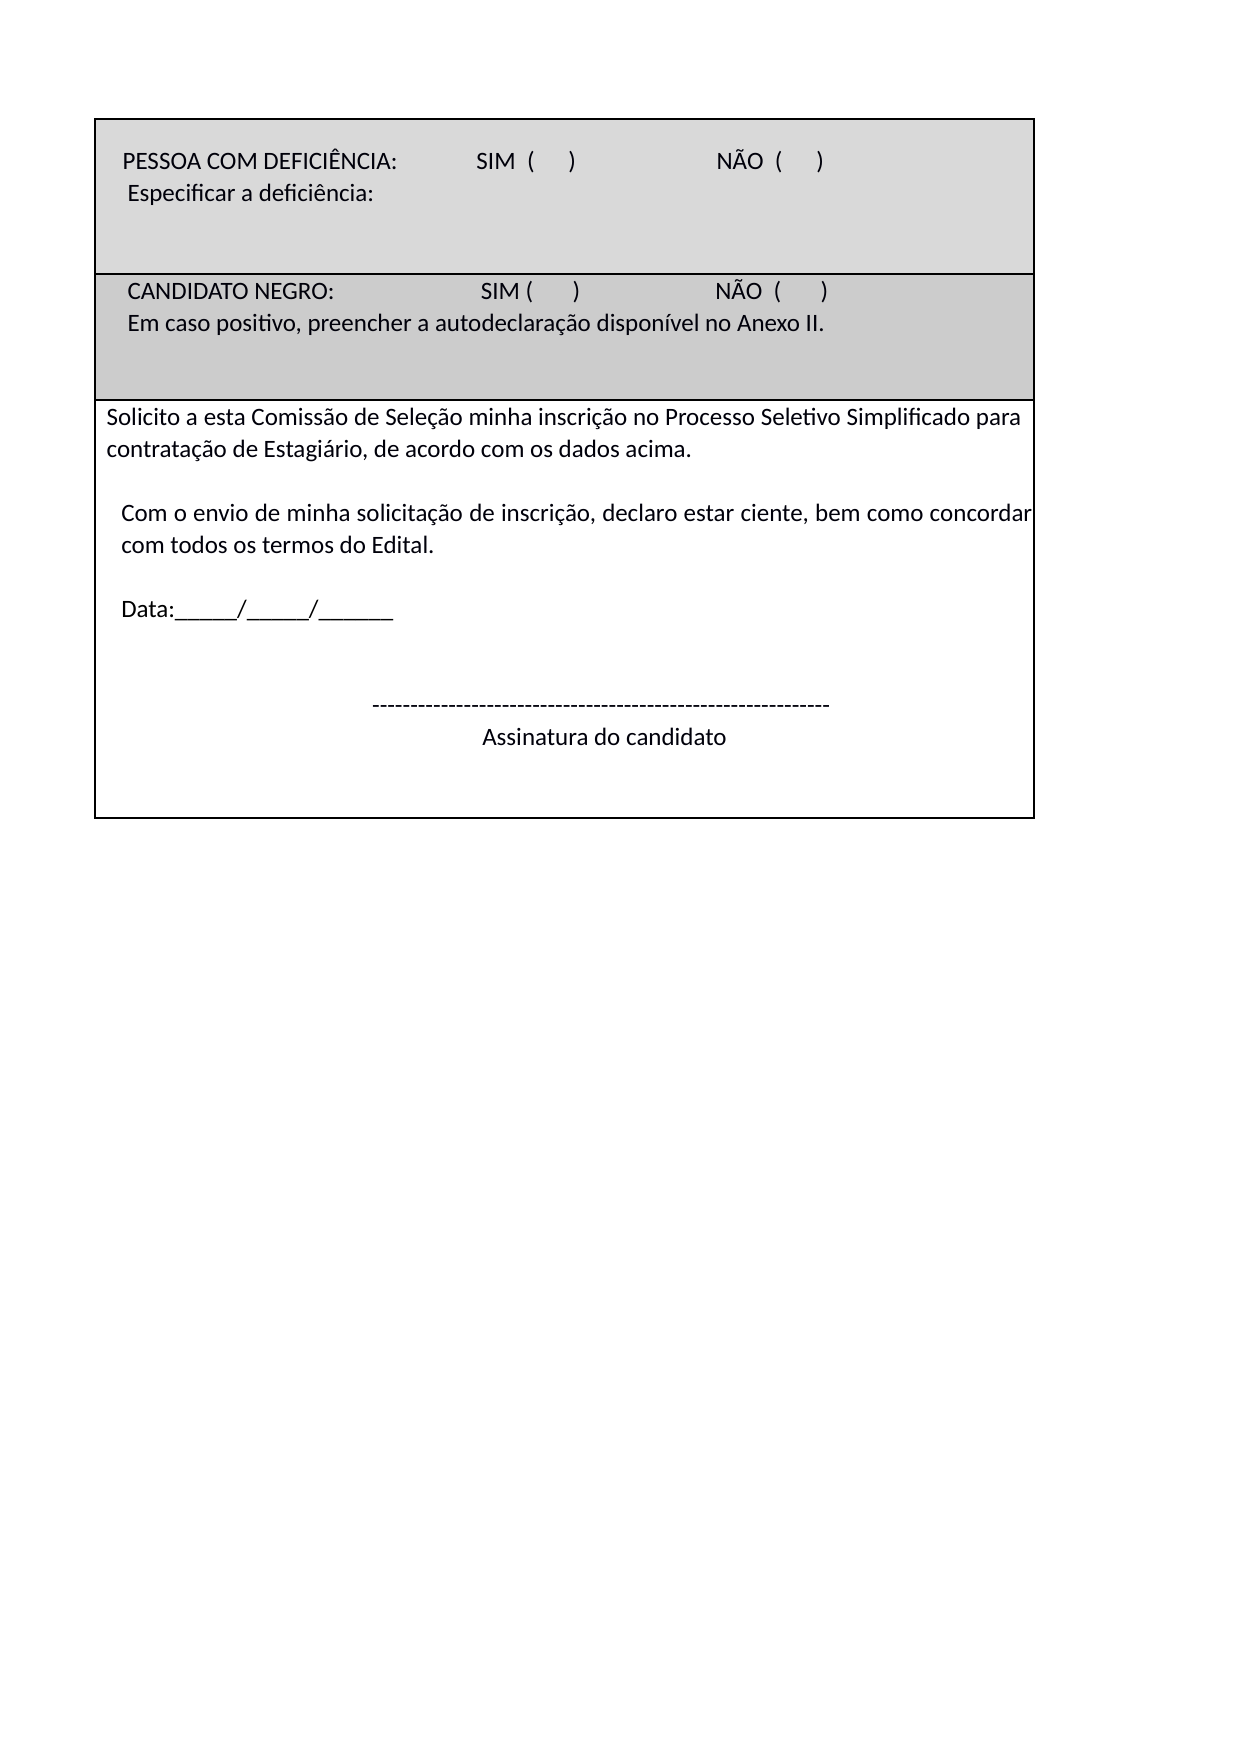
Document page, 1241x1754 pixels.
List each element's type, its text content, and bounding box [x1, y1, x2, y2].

table_cell PESSOA COM DEFICIÊNCIA: SIM ( ) NÃO ( ) Especificar a deficiência: [96, 120, 1033, 273]
table_cell CANDIDATO NEGRO: SIM ( ) NÃO ( ) Em caso positivo, preencher a autodeclaração disponível no Anexo II. [96, 275, 1033, 399]
table_cell Solicito a esta Comissão de Seleção minha inscrição no Processo Seletivo Simplificado para contratação de Estagiário, de acordo com os dados acima. Com o envio de minha solicitação de inscrição, declaro estar ciente, bem como concordar com todos os termos do Edital. Data:_____/_____/______ ------------------------------------------------------------ Assinatura do candidato [96, 401, 1033, 817]
